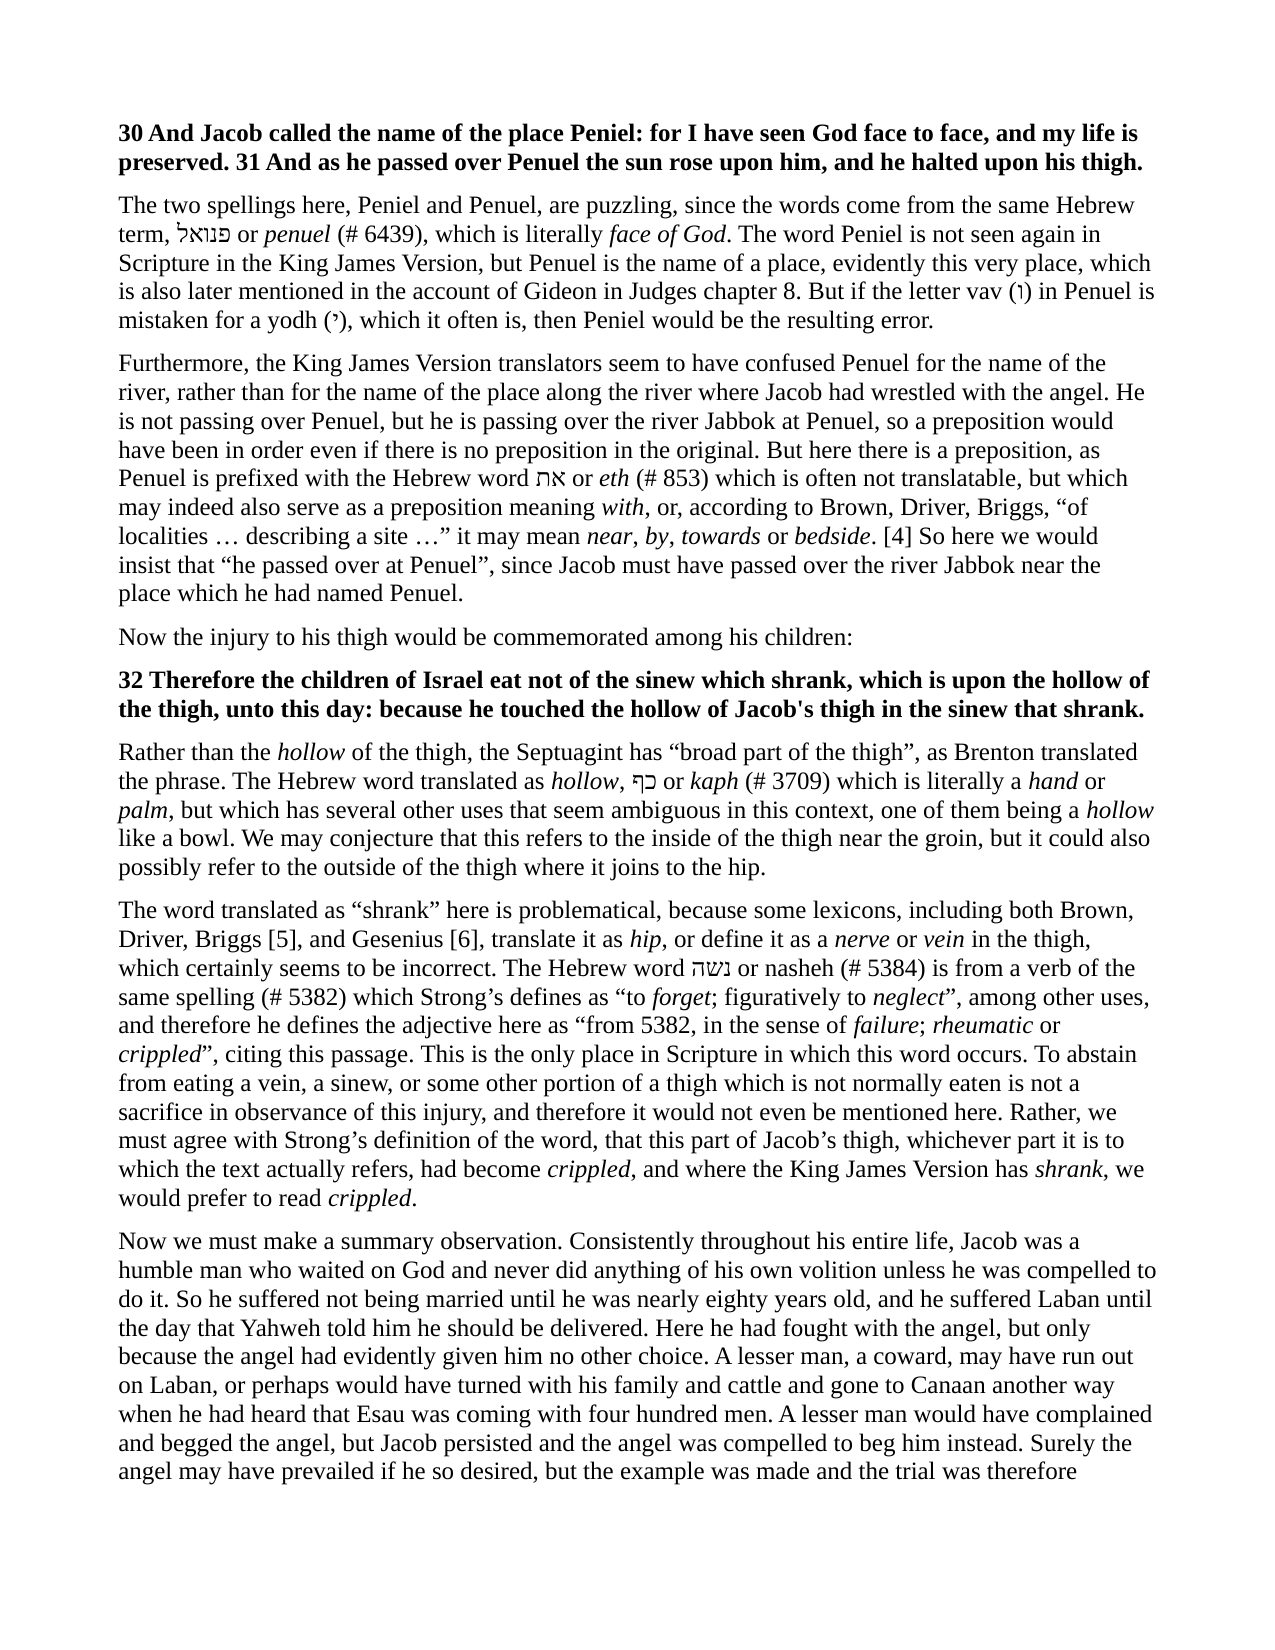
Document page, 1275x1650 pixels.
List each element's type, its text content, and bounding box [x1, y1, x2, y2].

text 30 And Jacob called the name of the place Peniel: for I have seen God face to face, and my life is preserved. 31 And as he passed over Penuel the sun rose upon him, and he halted upon his thigh. [118, 118, 1157, 176]
text Rather than the hollow of the thigh, the Septuagint has “broad part of the thigh”, as Brenton translated the phrase. The Hebrew word translated as hollow, כף or kaph (# 3709) which is literally a hand or palm, but which has several other uses that seem ambiguous in this context, one of them being a hollow like a bowl. We may conjecture that this refers to the inside of the thigh near the groin, but it could also possibly refer to the outside of the thigh where it joins to the hip. [118, 737, 1157, 881]
text Now the injury to his thigh would be commemorated among his children: [118, 622, 1157, 651]
text The two spellings here, Peniel and Penuel, are puzzling, since the words come from the same Hebrew term, פנואל or penuel (# 6439), which is literally face of God. The word Peniel is not seen again in Scripture in the King James Version, but Penuel is the name of a place, evidently this very place, which is also later mentioned in the account of Gideon in Judges chapter 8. But if the letter vav (ו) in Penuel is mistaken for a yodh (י), which it often is, then Peniel would be the resulting error. [118, 190, 1157, 334]
text Now we must make a summary observation. Consistently throughout his entire life, Jacob was a humble man who waited on God and never did anything of his own volition unless he was compelled to do it. So he suffered not being married until he was nearly eighty years old, and he suffered Laban until the day that Yahweh told him he should be delivered. Here he had fought with the angel, but only because the angel had evidently given him no other choice. A lesser man, a coward, may have run out on Laban, or perhaps would have turned with his family and cattle and gone to Canaan another way when he had heard that Esau was coming with four hundred men. A lesser man would have complained and begged the angel, but Jacob persisted and the angel was compelled to beg him instead. Surely the angel may have prevailed if he so desired, but the example was made and the trial was therefore [118, 1226, 1157, 1485]
text 32 Therefore the children of Israel eat not of the sinew which shrank, which is upon the hollow of the thigh, unto this day: because he touched the hollow of Jacob's thigh in the sinew that shrank. [118, 665, 1157, 723]
text Furthermore, the King James Version translators seem to have confused Penuel for the name of the river, rather than for the name of the place along the river where Jacob had wrestled with the angel. He is not passing over Penuel, but he is passing over the river Jabbok at Penuel, so a preposition would have been in order even if there is no preposition in the original. But here there is a preposition, as Penuel is prefixed with the Hebrew word את or eth (# 853) which is often not translatable, but which may indeed also serve as a preposition meaning with, or, according to Brown, Driver, Briggs, “of localities … describing a site …” it may mean near, by, towards or bedside. [4] So here we would insist that “he passed over at Penuel”, since Jacob must have passed over the river Jabbok near the place which he had named Penuel. [118, 348, 1157, 607]
text The word translated as “shrank” here is problematical, because some lexicons, including both Brown, Driver, Briggs [5], and Gesenius [6], translate it as hip, or define it as a nerve or vein in the thigh, which certainly seems to be incorrect. The Hebrew word נשה or nasheh (# 5384) is from a verb of the same spelling (# 5382) which Strong’s defines as “to forget; figuratively to neglect”, among other uses, and therefore he defines the adjective here as “from 5382, in the sense of failure; rheumatic or crippled”, citing this passage. This is the only place in Scripture in which this word occurs. To abstain from eating a vein, a sinew, or some other portion of a thigh which is not normally eaten is not a sacrifice in observance of this injury, and therefore it would not even be mentioned here. Rather, we must agree with Strong’s definition of the word, that this part of Jacob’s thigh, whichever part it is to which the text actually refers, had become crippled, and where the King James Version has shrank, we would prefer to read crippled. [118, 896, 1157, 1212]
